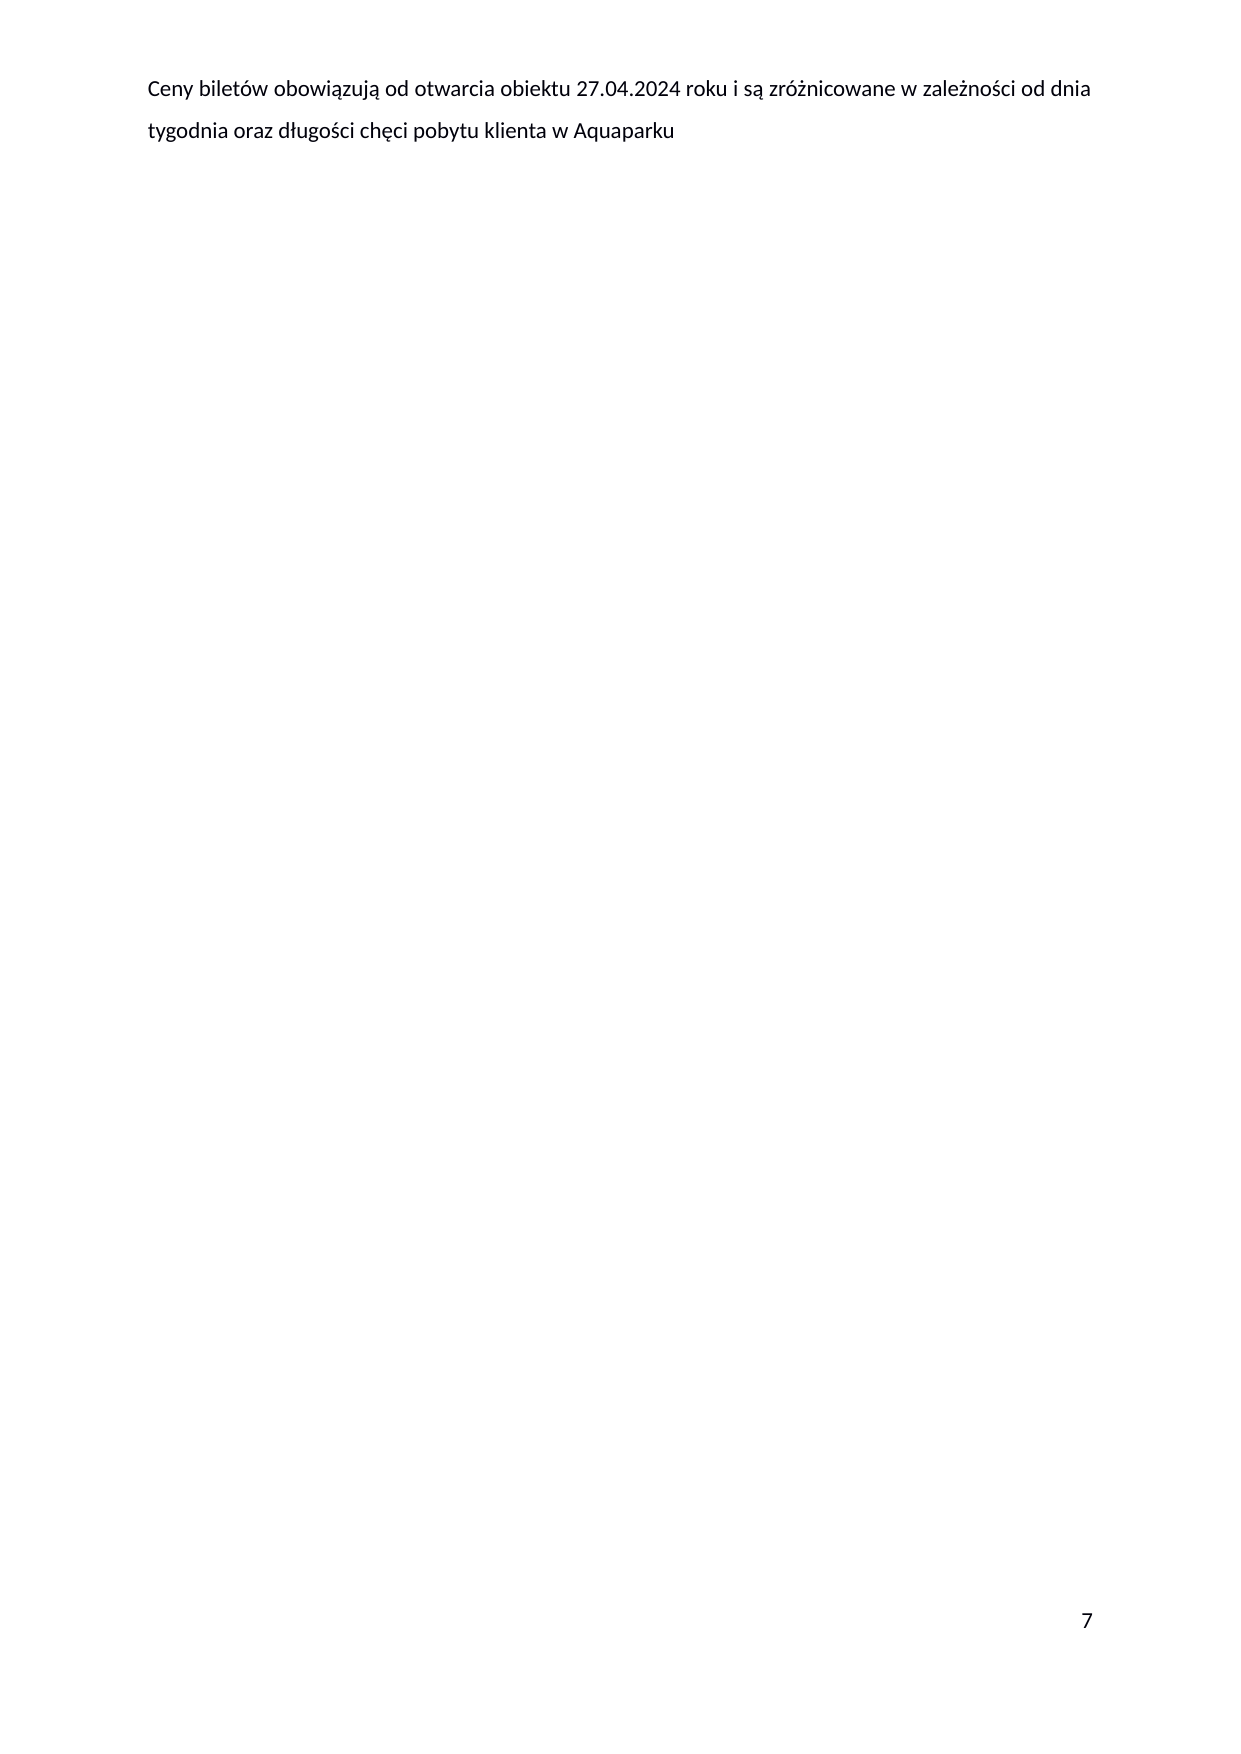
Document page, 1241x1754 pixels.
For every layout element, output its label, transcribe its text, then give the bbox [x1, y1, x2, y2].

text Ceny biletów obowiązują od otwarcia obiektu 27.04.2024 roku i są zróżnicowane w zależności od dnia tygodnia oraz długości chęci pobytu klienta w Aquaparku [148, 74, 1093, 144]
